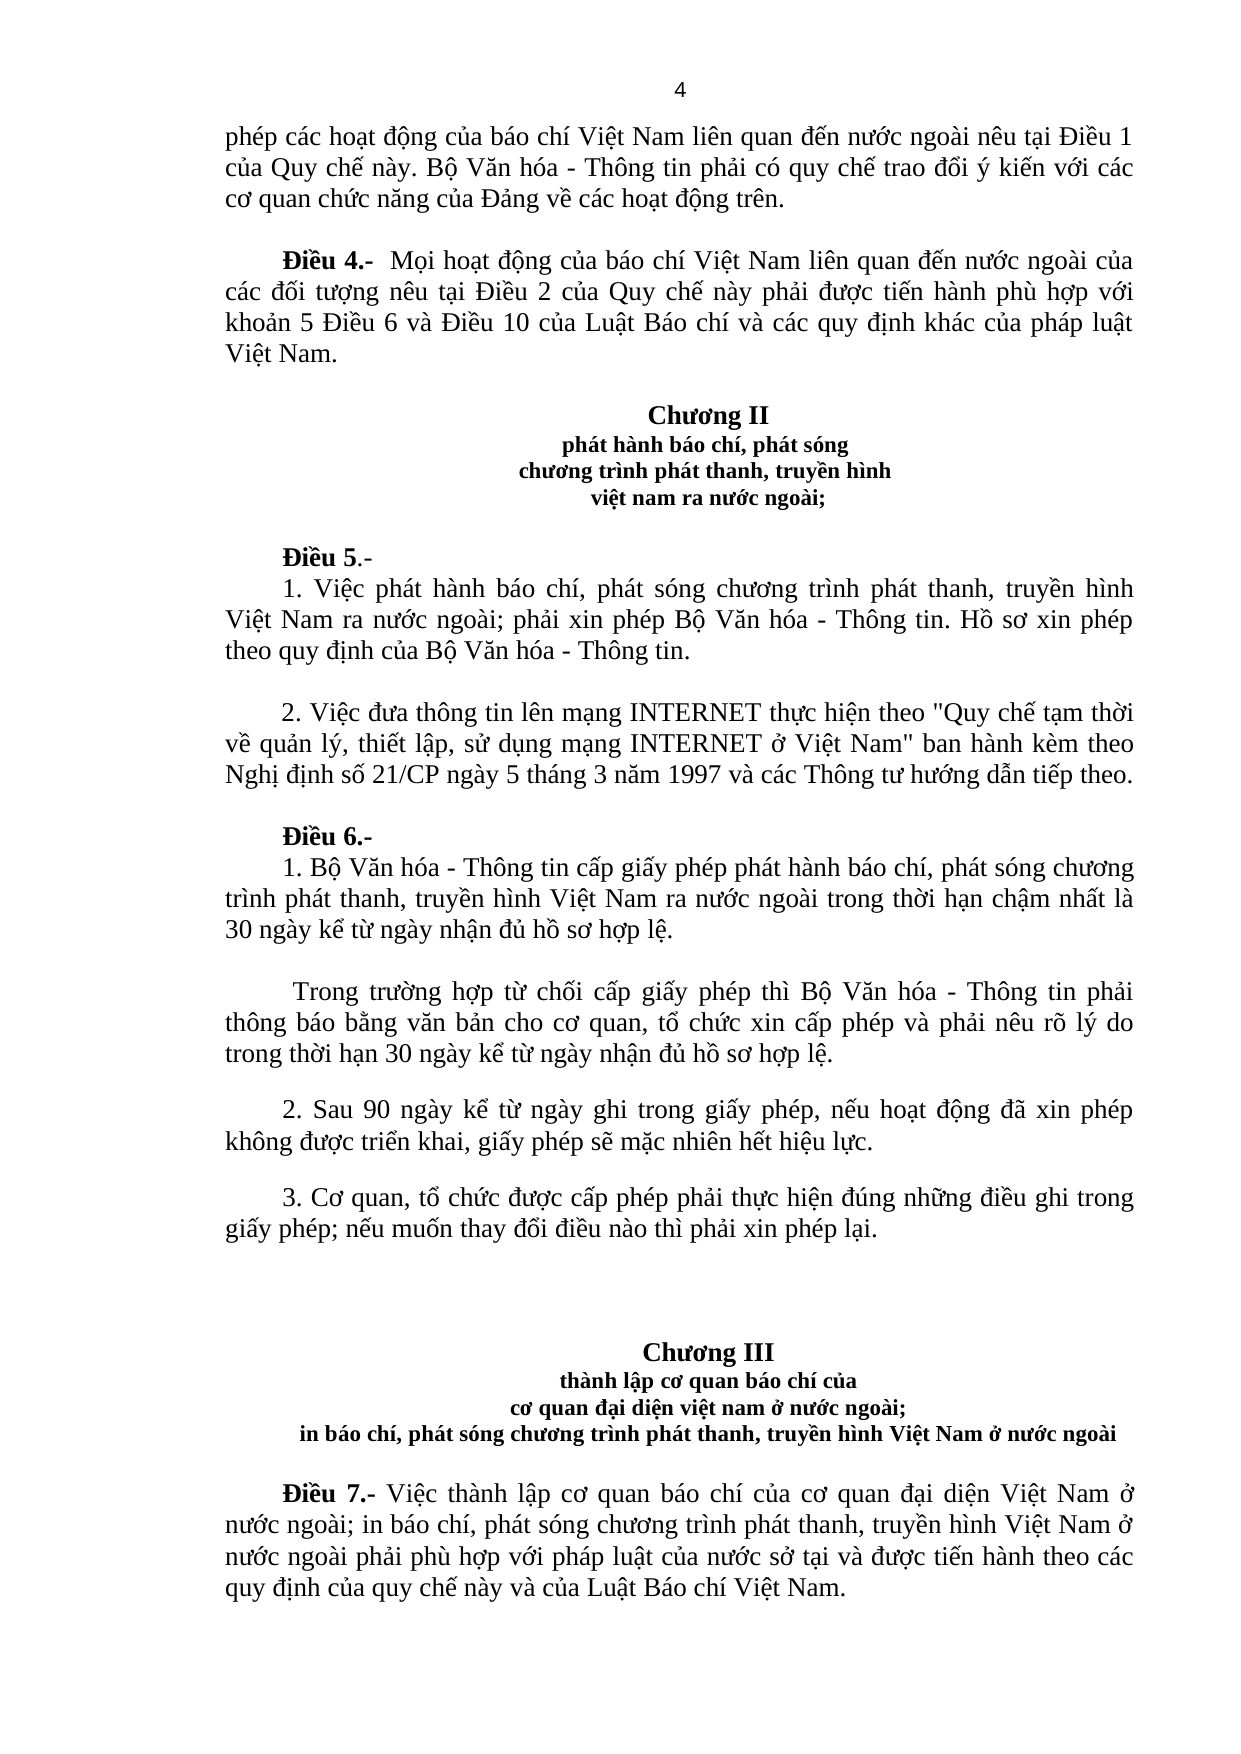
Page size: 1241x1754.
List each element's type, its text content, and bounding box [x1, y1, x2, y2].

text Chương III [225, 1336, 1135, 1367]
text Chương II [225, 399, 1135, 430]
text 2. Việc đưa thông tin lên mạng INTERNET thực hiện theo "Quy chế tạm thời về quản lý, thiết lập, sử dụng mạng INTERNET ở Việt Nam" ban hành kèm theo Nghị định số 21/CP ngày 5 tháng 3 năm 1997 và các Thông tư hướng dẫn tiếp theo. [225, 696, 1135, 789]
text Điều 7.- Việc thành lập cơ quan báo chí của cơ quan đại diện Việt Nam ở nước ngoài; in báo chí, phát sóng chương trình phát thanh, truyền hình Việt Nam ở nước ngoài phải phù hợp với pháp luật của nước sở tại và được tiến hành theo các quy định của quy chế này và của Luật Báo chí Việt Nam. [225, 1478, 1135, 1602]
text in báo chí, phát sóng chương trình phát thanh, truyền hình Việt Nam ở nước ngoài [225, 1420, 1135, 1447]
text phát hành báo chí, phát sóng [225, 430, 1135, 457]
text 1. Bộ Văn hóa - Thông tin cấp giấy phép phát hành báo chí, phát sóng chương trình phát thanh, truyền hình Việt Nam ra nước ngoài trong thời hạn chậm nhất là 30 ngày kể từ ngày nhận đủ hồ sơ hợp lệ. [225, 852, 1135, 945]
text cơ quan đại diện việt nam ở nước ngoài; [225, 1394, 1135, 1420]
text phép các hoạt động của báo chí Việt Nam liên quan đến nước ngoài nêu tại Điều 1 của Quy chế này. Bộ Văn hóa - Thông tin phải có quy chế trao đổi ý kiến với các cơ quan chức năng của Đảng về các hoạt động trên. [225, 120, 1135, 213]
text Điều 5.- [225, 541, 1135, 572]
text 3. Cơ quan, tổ chức được cấp phép phải thực hiện đúng những điều ghi trong giấy phép; nếu muốn thay đổi điều nào thì phải xin phép lại. [225, 1181, 1135, 1243]
text Điều 6.- [225, 821, 1135, 852]
text Điều 4.- Mọi hoạt động của báo chí Việt Nam liên quan đến nước ngoài của các đối tượng nêu tại Điều 2 của Quy chế này phải được tiến hành phù hợp với khoản 5 Điều 6 và Điều 10 của Luật Báo chí và các quy định khác của pháp luật Việt Nam. [225, 244, 1135, 368]
text 2. Sau 90 ngày kể từ ngày ghi trong giấy phép, nếu hoạt động đã xin phép không được triển khai, giấy phép sẽ mặc nhiên hết hiệu lực. [225, 1094, 1135, 1156]
text chương trình phát thanh, truyền hình [225, 457, 1135, 483]
text 1. Việc phát hành báo chí, phát sóng chương trình phát thanh, truyền hình Việt Nam ra nước ngoài; phải xin phép Bộ Văn hóa - Thông tin. Hồ sơ xin phép theo quy định của Bộ Văn hóa - Thông tin. [225, 572, 1135, 665]
text thành lập cơ quan báo chí của [225, 1367, 1135, 1394]
text việt nam ra nước ngoài; [225, 483, 1135, 510]
text Trong trường hợp từ chối cấp giấy phép thì Bộ Văn hóa - Thông tin phải thông báo bằng văn bản cho cơ quan, tổ chức xin cấp phép và phải nêu rõ lý do trong thời hạn 30 ngày kể từ ngày nhận đủ hồ sơ hợp lệ. [225, 976, 1135, 1069]
